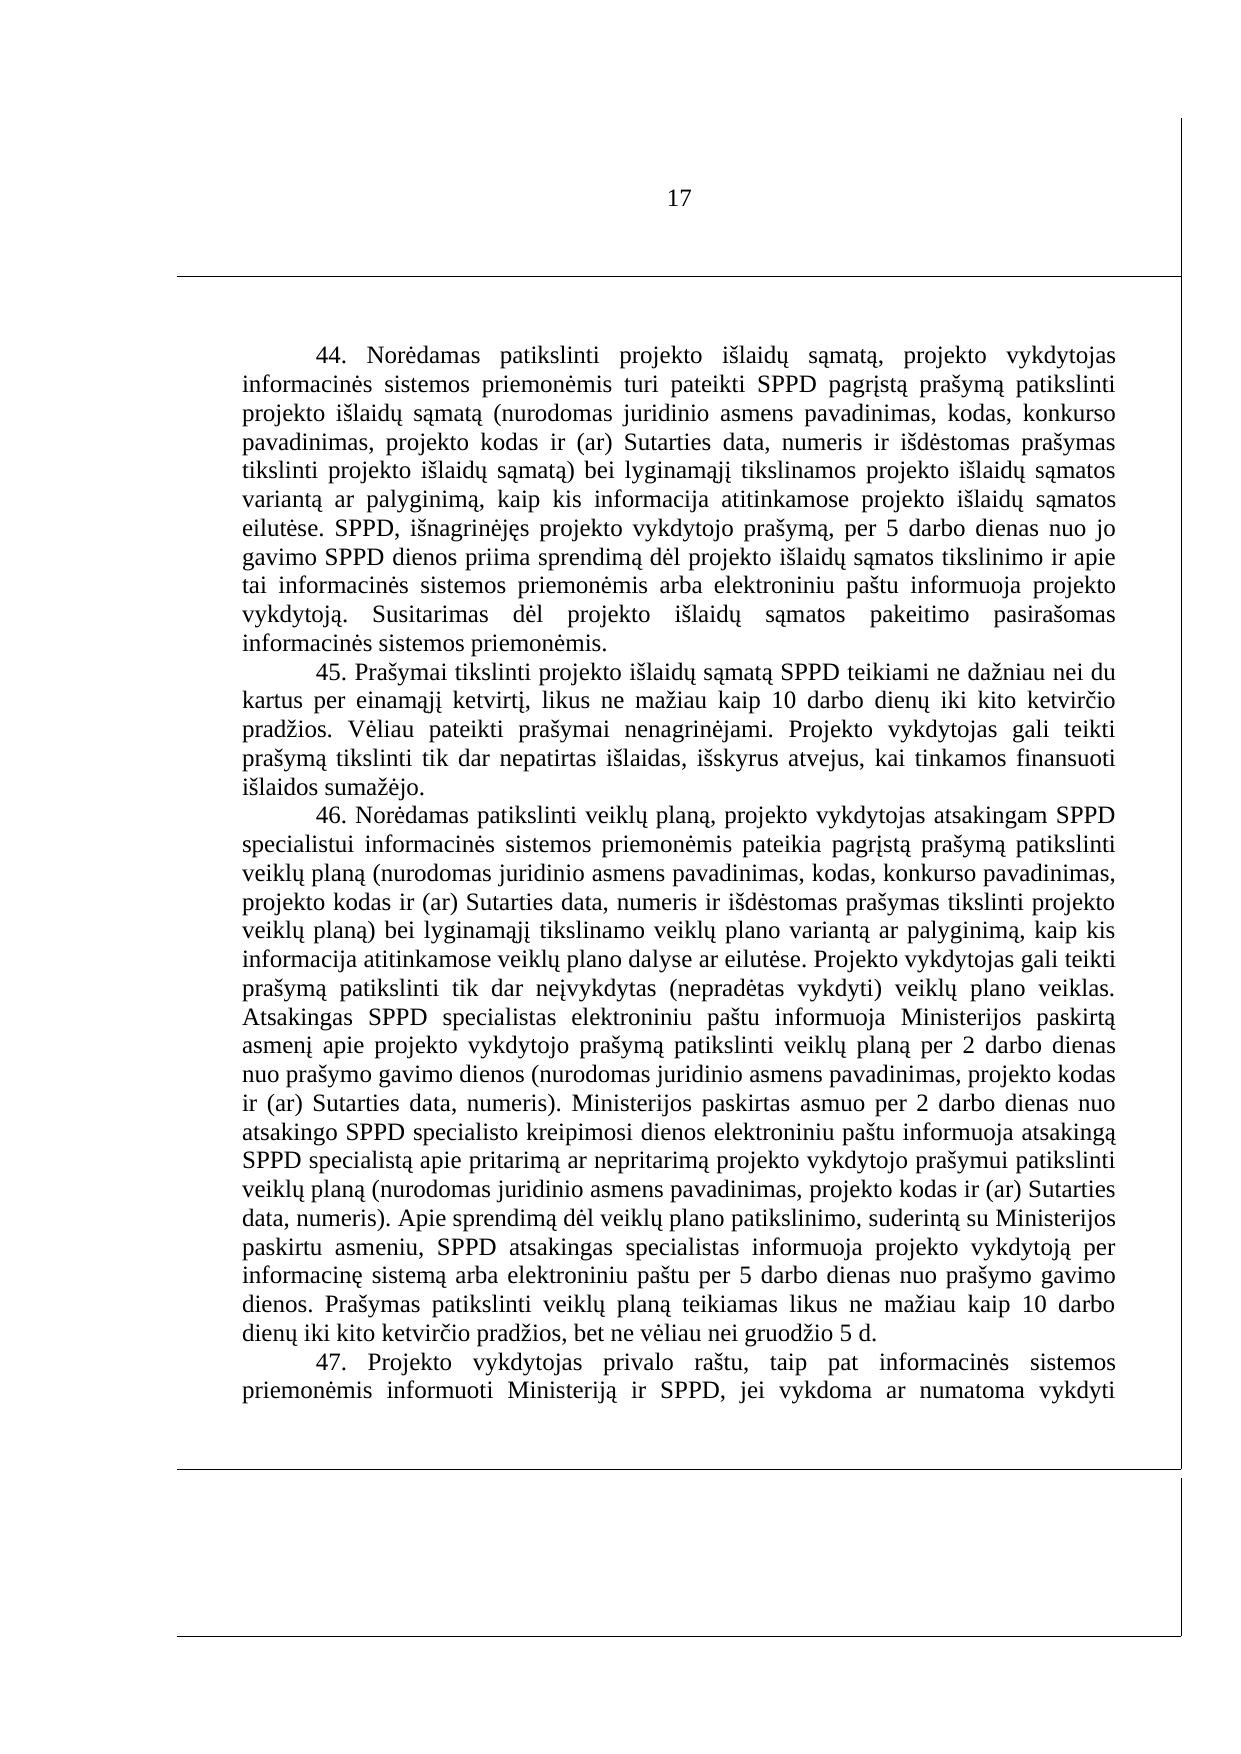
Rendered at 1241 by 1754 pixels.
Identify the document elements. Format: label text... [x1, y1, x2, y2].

text 46. Norėdamas patikslinti veiklų planą, projekto vykdytojas atsakingam SPPD specialistui informacinės sistemos priemonėmis pateikia pagrįstą prašymą patikslinti veiklų planą (nurodomas juridinio asmens pavadinimas, kodas, konkurso pavadinimas, projekto kodas ir (ar) Sutarties data, numeris ir išdėstomas prašymas tikslinti projekto veiklų planą) bei lyginamąjį tikslinamo veiklų plano variantą ar palyginimą, kaip kis informacija atitinkamose veiklų plano dalyse ar eilutėse. Projekto vykdytojas gali teikti prašymą patikslinti tik dar neįvykdytas (nepradėtas vykdyti) veiklų plano veiklas. Atsakingas SPPD specialistas elektroniniu paštu informuoja Ministerijos paskirtą asmenį apie projekto vykdytojo prašymą patikslinti veiklų planą per 2 darbo dienas nuo prašymo gavimo dienos (nurodomas juridinio asmens pavadinimas, projekto kodas ir (ar) Sutarties data, numeris). Ministerijos paskirtas asmuo per 2 darbo dienas nuo atsakingo SPPD specialisto kreipimosi dienos elektroniniu paštu informuoja atsakingą SPPD specialistą apie pritarimą ar nepritarimą projekto vykdytojo prašymui patikslinti veiklų planą (nurodomas juridinio asmens pavadinimas, projekto kodas ir (ar) Sutarties data, numeris). Apie sprendimą dėl veiklų plano patikslinimo, suderintą su Ministerijos paskirtu asmeniu, SPPD atsakingas specialistas informuoja projekto vykdytoją per informacinę sistemą arba elektroniniu paštu per 5 darbo dienas nuo prašymo gavimo dienos. Prašymas patikslinti veiklų planą teikiamas likus ne mažiau kaip 10 darbo dienų iki kito ketvirčio pradžios, bet ne vėliau nei gruodžio 5 d. [177, 801, 1181, 1347]
text 44. Norėdamas patikslinti projekto išlaidų sąmatą, projekto vykdytojas informacinės sistemos priemonėmis turi pateikti SPPD pagrįstą prašymą patikslinti projekto išlaidų sąmatą (nurodomas juridinio asmens pavadinimas, kodas, konkurso pavadinimas, projekto kodas ir (ar) Sutarties data, numeris ir išdėstomas prašymas tikslinti projekto išlaidų sąmatą) bei lyginamąjį tikslinamos projekto išlaidų sąmatos variantą ar palyginimą, kaip kis informacija atitinkamose projekto išlaidų sąmatos eilutėse. SPPD, išnagrinėjęs projekto vykdytojo prašymą, per 5 darbo dienas nuo jo gavimo SPPD dienos priima sprendimą dėl projekto išlaidų sąmatos tikslinimo ir apie tai informacinės sistemos priemonėmis arba elektroniniu paštu informuoja projekto vykdytoją. Susitarimas dėl projekto išlaidų sąmatos pakeitimo pasirašomas informacinės sistemos priemonėmis. [177, 276, 1181, 657]
text 45. Prašymai tikslinti projekto išlaidų sąmatą SPPD teikiami ne dažniau nei du kartus per einamąjį ketvirtį, likus ne mažiau kaip 10 darbo dienų iki kito ketvirčio pradžios. Vėliau pateikti prašymai nenagrinėjami. Projekto vykdytojas gali teikti prašymą tikslinti tik dar nepatirtas išlaidas, išskyrus atvejus, kai tinkamos finansuoti išlaidos sumažėjo. [177, 657, 1181, 801]
text 47. Projekto vykdytojas privalo raštu, taip pat informacinės sistemos priemonėmis informuoti Ministeriją ir SPPD, jei vykdoma ar numatoma vykdyti [177, 1347, 1181, 1469]
